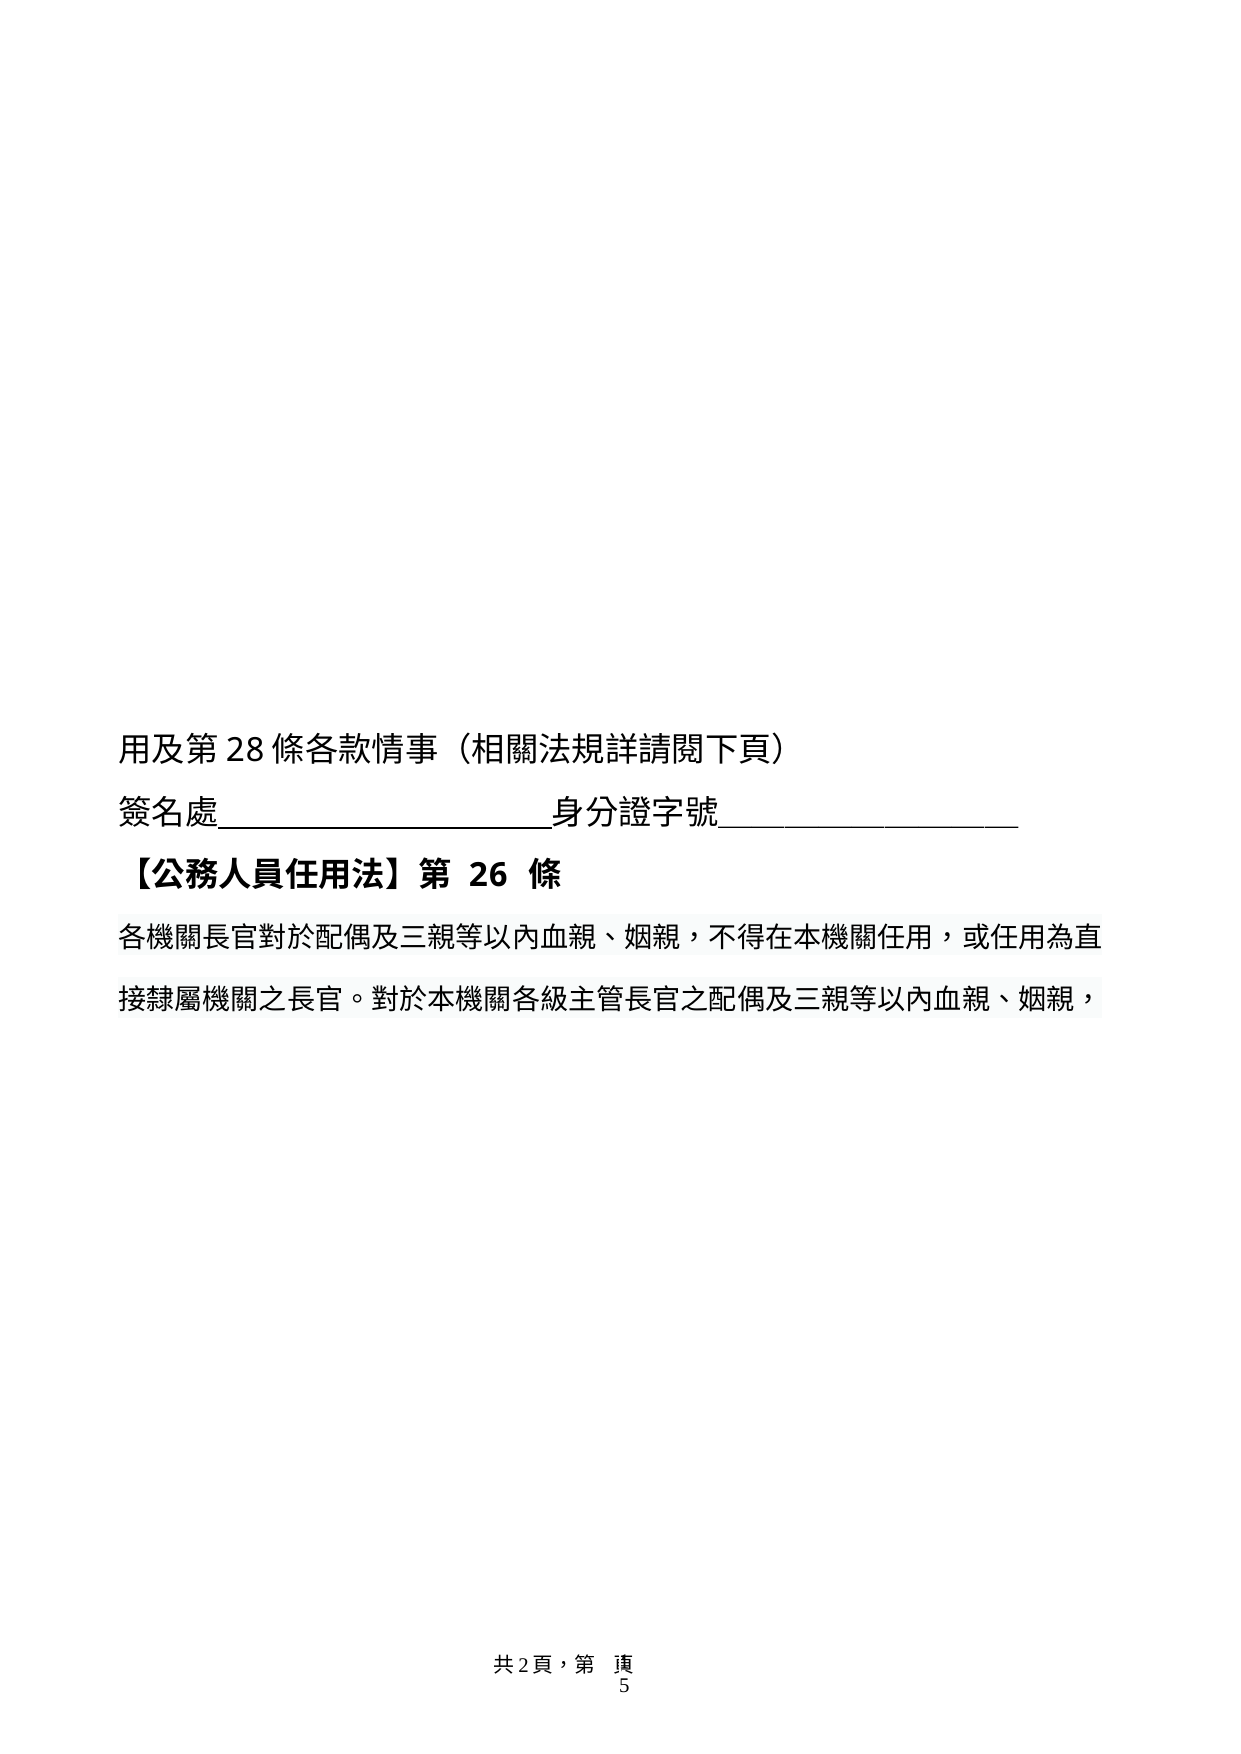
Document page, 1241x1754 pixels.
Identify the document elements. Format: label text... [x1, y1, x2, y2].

text 【公務人員任用法】第 26 條 [118, 831, 1122, 893]
text 各機關長官對於配偶及三親等以內血親、姻親，不得在本機關任用，或任用為直接隸屬機關之長官。對於本機關各級主管長官之配偶及三親等以內血親、姻親， [118, 893, 1122, 1018]
text 用及第28條各款情事（相關法規詳請閱下頁） [118, 706, 1122, 768]
text 簽名處 身分證字號＿＿＿＿＿＿＿＿＿ [118, 768, 1122, 831]
